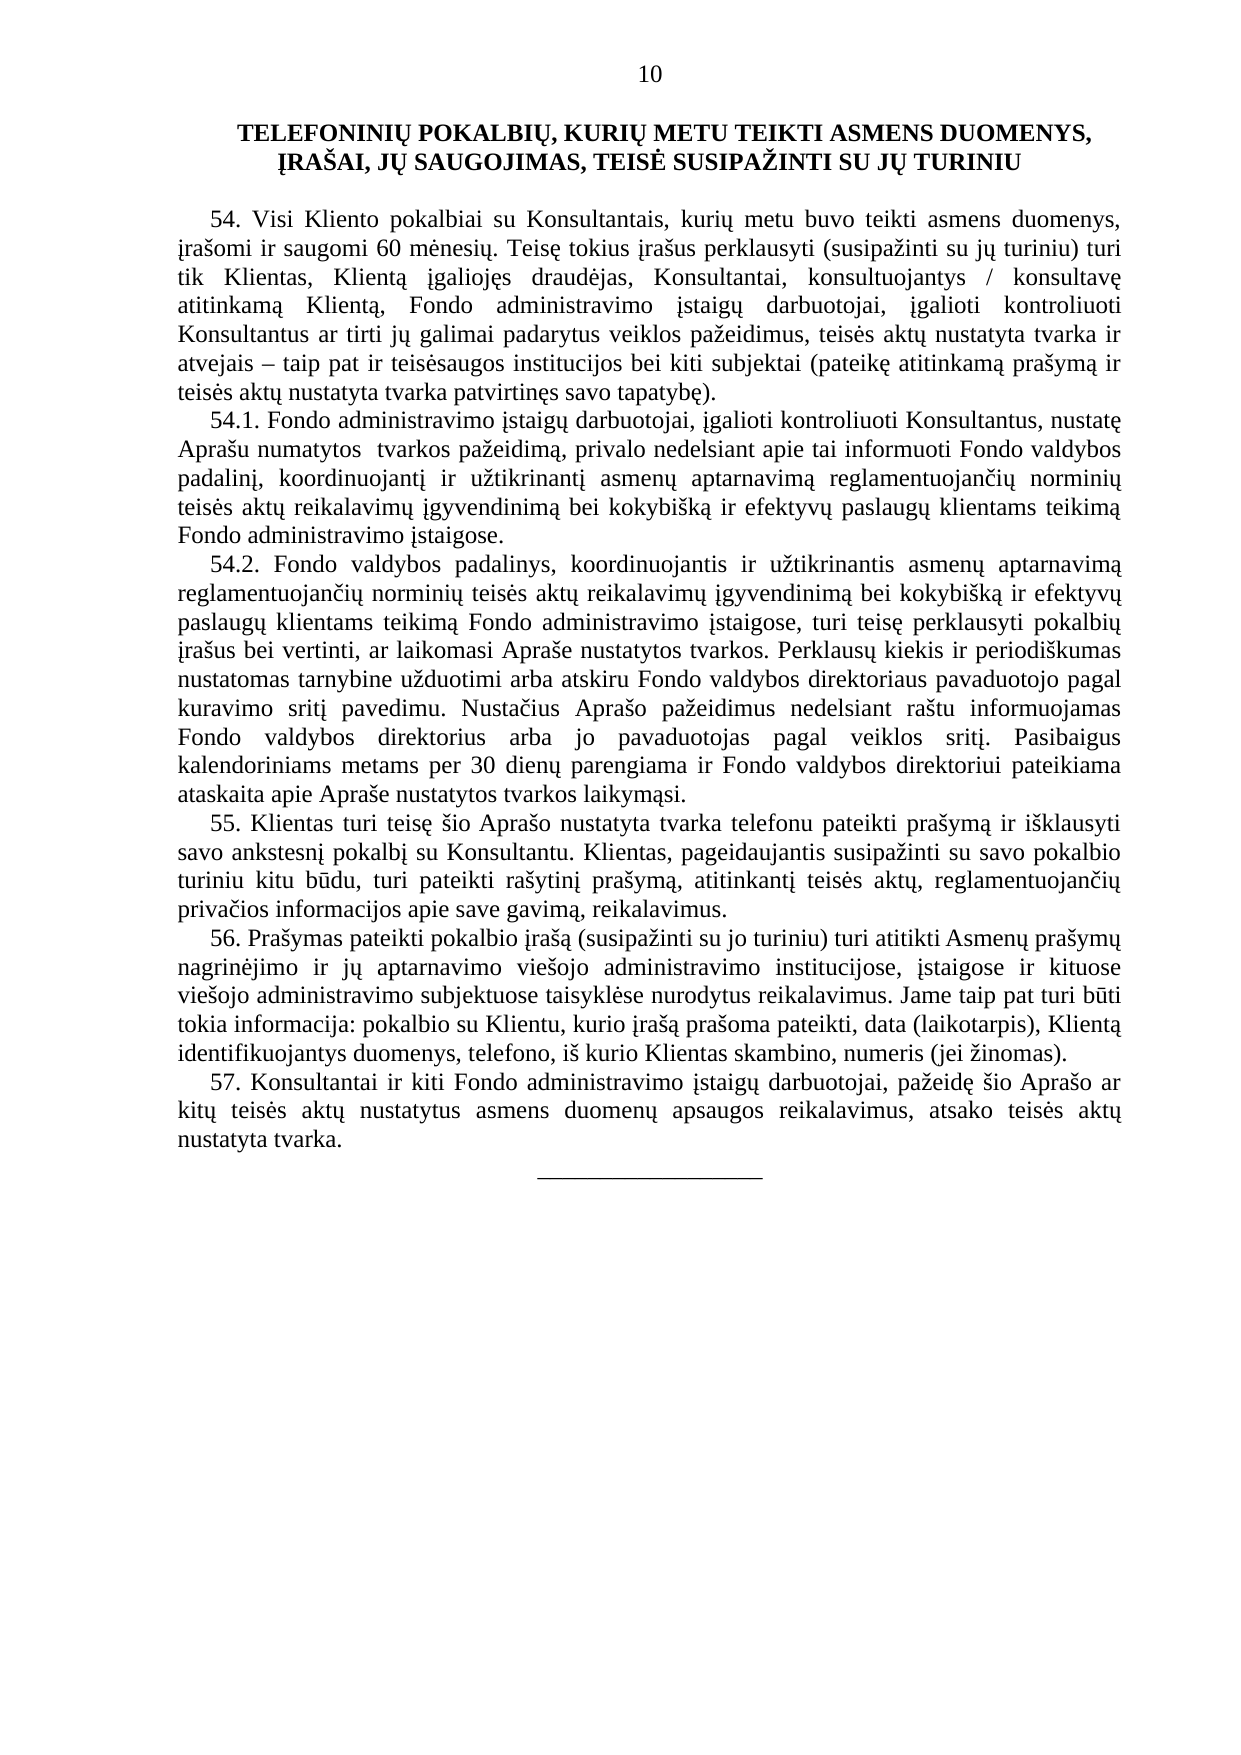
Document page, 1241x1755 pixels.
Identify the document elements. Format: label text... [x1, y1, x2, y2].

text 57. Konsultantai ir kiti Fondo administravimo įstaigų darbuotojai, pažeidę šio Aprašo ar kitų teisės aktų nustatytus asmens duomenų apsaugos reikalavimus, atsako teisės aktų nustatyta tvarka. [177, 1067, 1122, 1153]
text 56. Prašymas pateikti pokalbio įrašą (susipažinti su jo turiniu) turi atitikti Asmenų prašymų nagrinėjimo ir jų aptarnavimo viešojo administravimo institucijose, įstaigose ir kituose viešojo administravimo subjektuose taisyklėse nurodytus reikalavimus. Jame taip pat turi būti tokia informacija: pokalbio su Klientu, kurio įrašą prašoma pateikti, data (laikotarpis), Klientą identifikuojantys duomenys, telefono, iš kurio Klientas skambino, numeris (jei žinomas). [177, 923, 1122, 1067]
text TELEFONINIŲ POKALBIŲ, KURIŲ METU TEIKTI ASMENS DUOMENYS, ĮRAŠAI, JŲ SAUGOJIMAS, TEISĖ SUSIPAŽINTI SU JŲ TURINIU [177, 118, 1122, 176]
text 54.2. Fondo valdybos padalinys, koordinuojantis ir užtikrinantis asmenų aptarnavimą reglamentuojančių norminių teisės aktų reikalavimų įgyvendinimą bei kokybišką ir efektyvų paslaugų klientams teikimą Fondo administravimo įstaigose, turi teisę perklausyti pokalbių įrašus bei vertinti, ar laikomasi Apraše nustatytos tvarkos. Perklausų kiekis ir periodiškumas nustatomas tarnybine užduotimi arba atskiru Fondo valdybos direktoriaus pavaduotojo pagal kuravimo sritį pavedimu. Nustačius Aprašo pažeidimus nedelsiant raštu informuojamas Fondo valdybos direktorius arba jo pavaduotojas pagal veiklos sritį. Pasibaigus kalendoriniams metams per 30 dienų parengiama ir Fondo valdybos direktoriui pateikiama ataskaita apie Apraše nustatytos tvarkos laikymąsi. [177, 549, 1122, 808]
text 55. Klientas turi teisę šio Aprašo nustatyta tvarka telefonu pateikti prašymą ir išklausyti savo ankstesnį pokalbį su Konsultantu. Klientas, pageidaujantis susipažinti su savo pokalbio turiniu kitu būdu, turi pateikti rašytinį prašymą, atitinkantį teisės aktų, reglamentuojančių privačios informacijos apie save gavimą, reikalavimus. [177, 808, 1122, 923]
text 54. Visi Kliento pokalbiai su Konsultantais, kurių metu buvo teikti asmens duomenys, įrašomi ir saugomi 60 mėnesių. Teisę tokius įrašus perklausyti (susipažinti su jų turiniu) turi tik Klientas, Klientą įgaliojęs draudėjas, Konsultantai, konsultuojantys / konsultavę atitinkamą Klientą, Fondo administravimo įstaigų darbuotojai, įgalioti kontroliuoti Konsultantus ar tirti jų galimai padarytus veiklos pažeidimus, teisės aktų nustatyta tvarka ir atvejais – taip pat ir teisėsaugos institucijos bei kiti subjektai (pateikę atitinkamą prašymą ir teisės aktų nustatyta tvarka patvirtinęs savo tapatybę). [177, 204, 1122, 406]
text 54.1. Fondo administravimo įstaigų darbuotojai, įgalioti kontroliuoti Konsultantus, nustatę Aprašu numatytos tvarkos pažeidimą, privalo nedelsiant apie tai informuoti Fondo valdybos padalinį, koordinuojantį ir užtikrinantį asmenų aptarnavimą reglamentuojančių norminių teisės aktų reikalavimų įgyvendinimą bei kokybišką ir efektyvų paslaugų klientams teikimą Fondo administravimo įstaigose. [177, 406, 1122, 549]
text __________________ [177, 1153, 1122, 1182]
